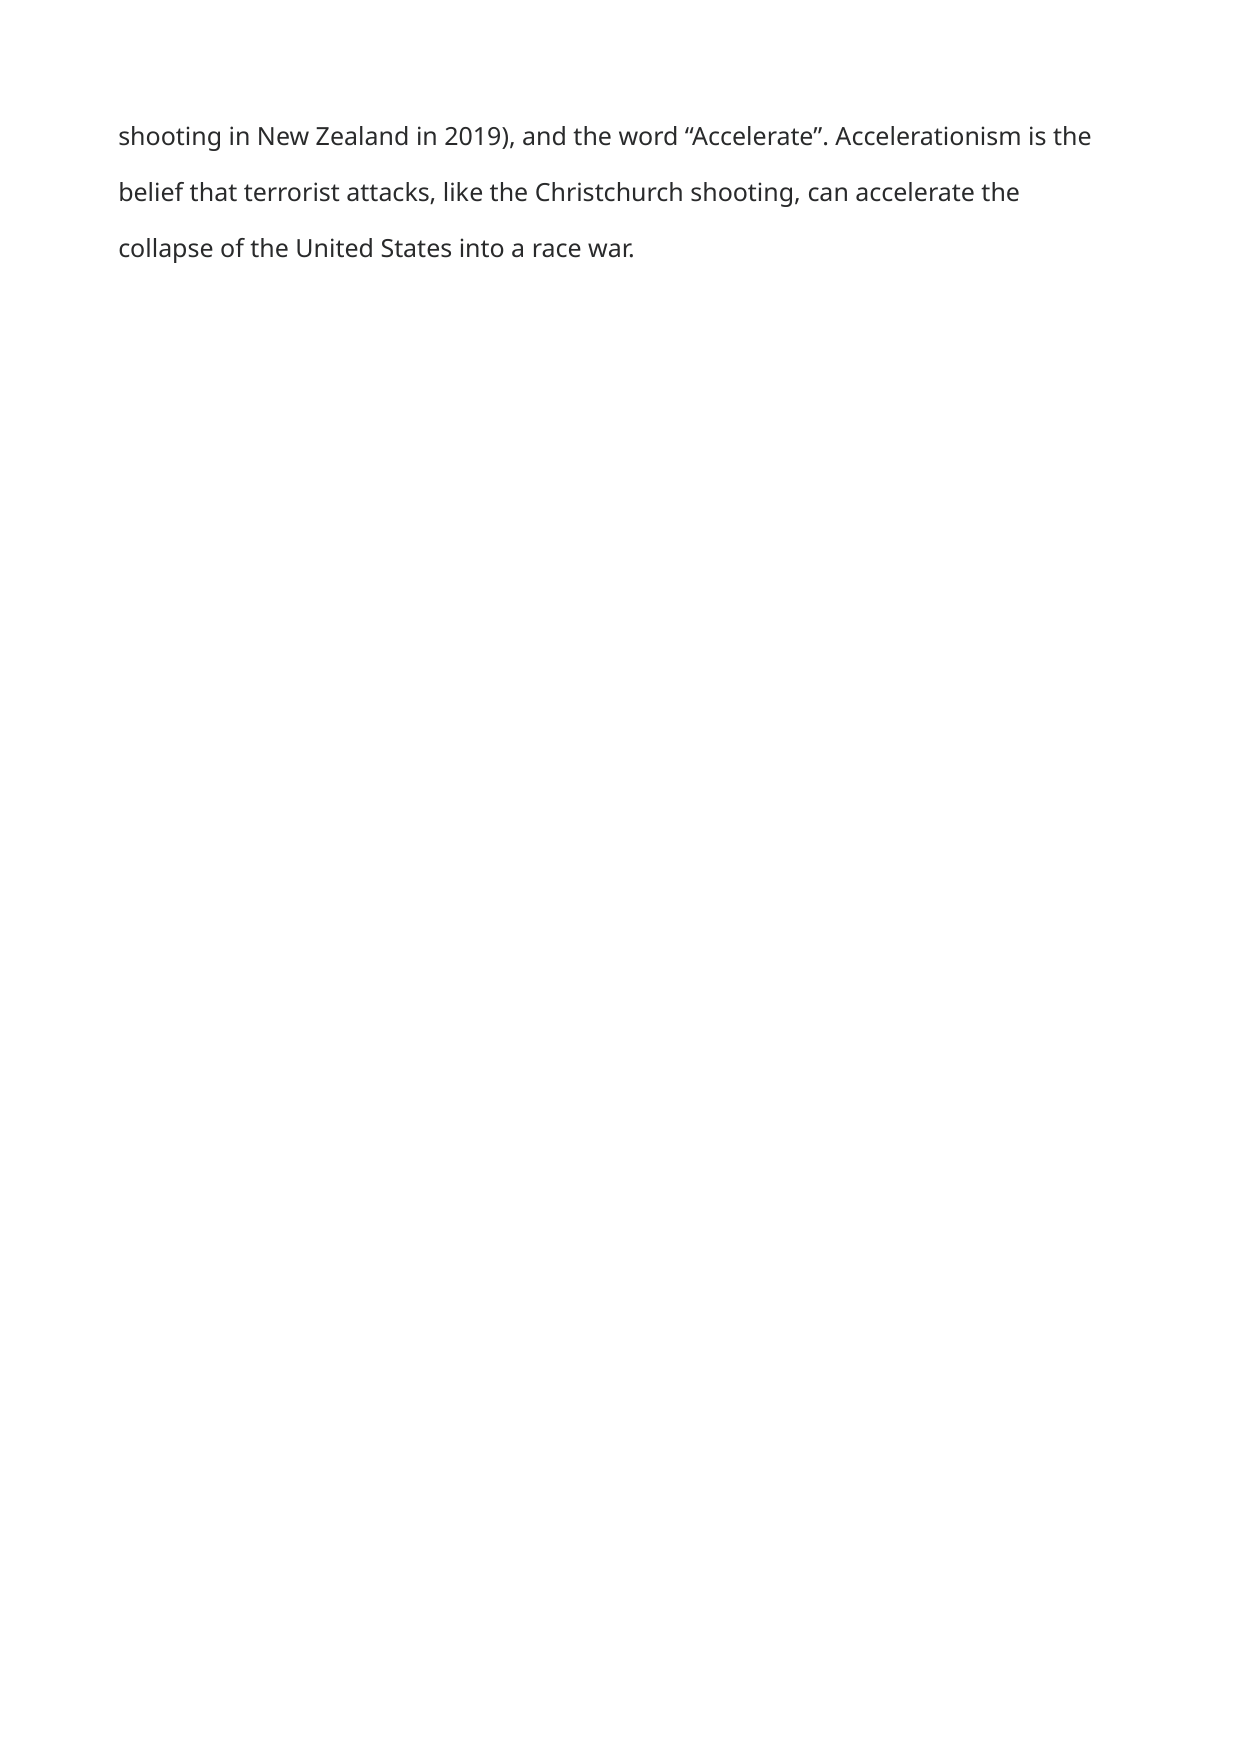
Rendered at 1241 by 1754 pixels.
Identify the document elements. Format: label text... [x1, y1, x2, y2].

text shooting in New Zealand in 2019), and the word “Accelerate”. Accelerationism is the belief that terrorist attacks, like the Christchurch shooting, can accelerate the collapse of the United States into a race war. [118, 118, 1122, 264]
